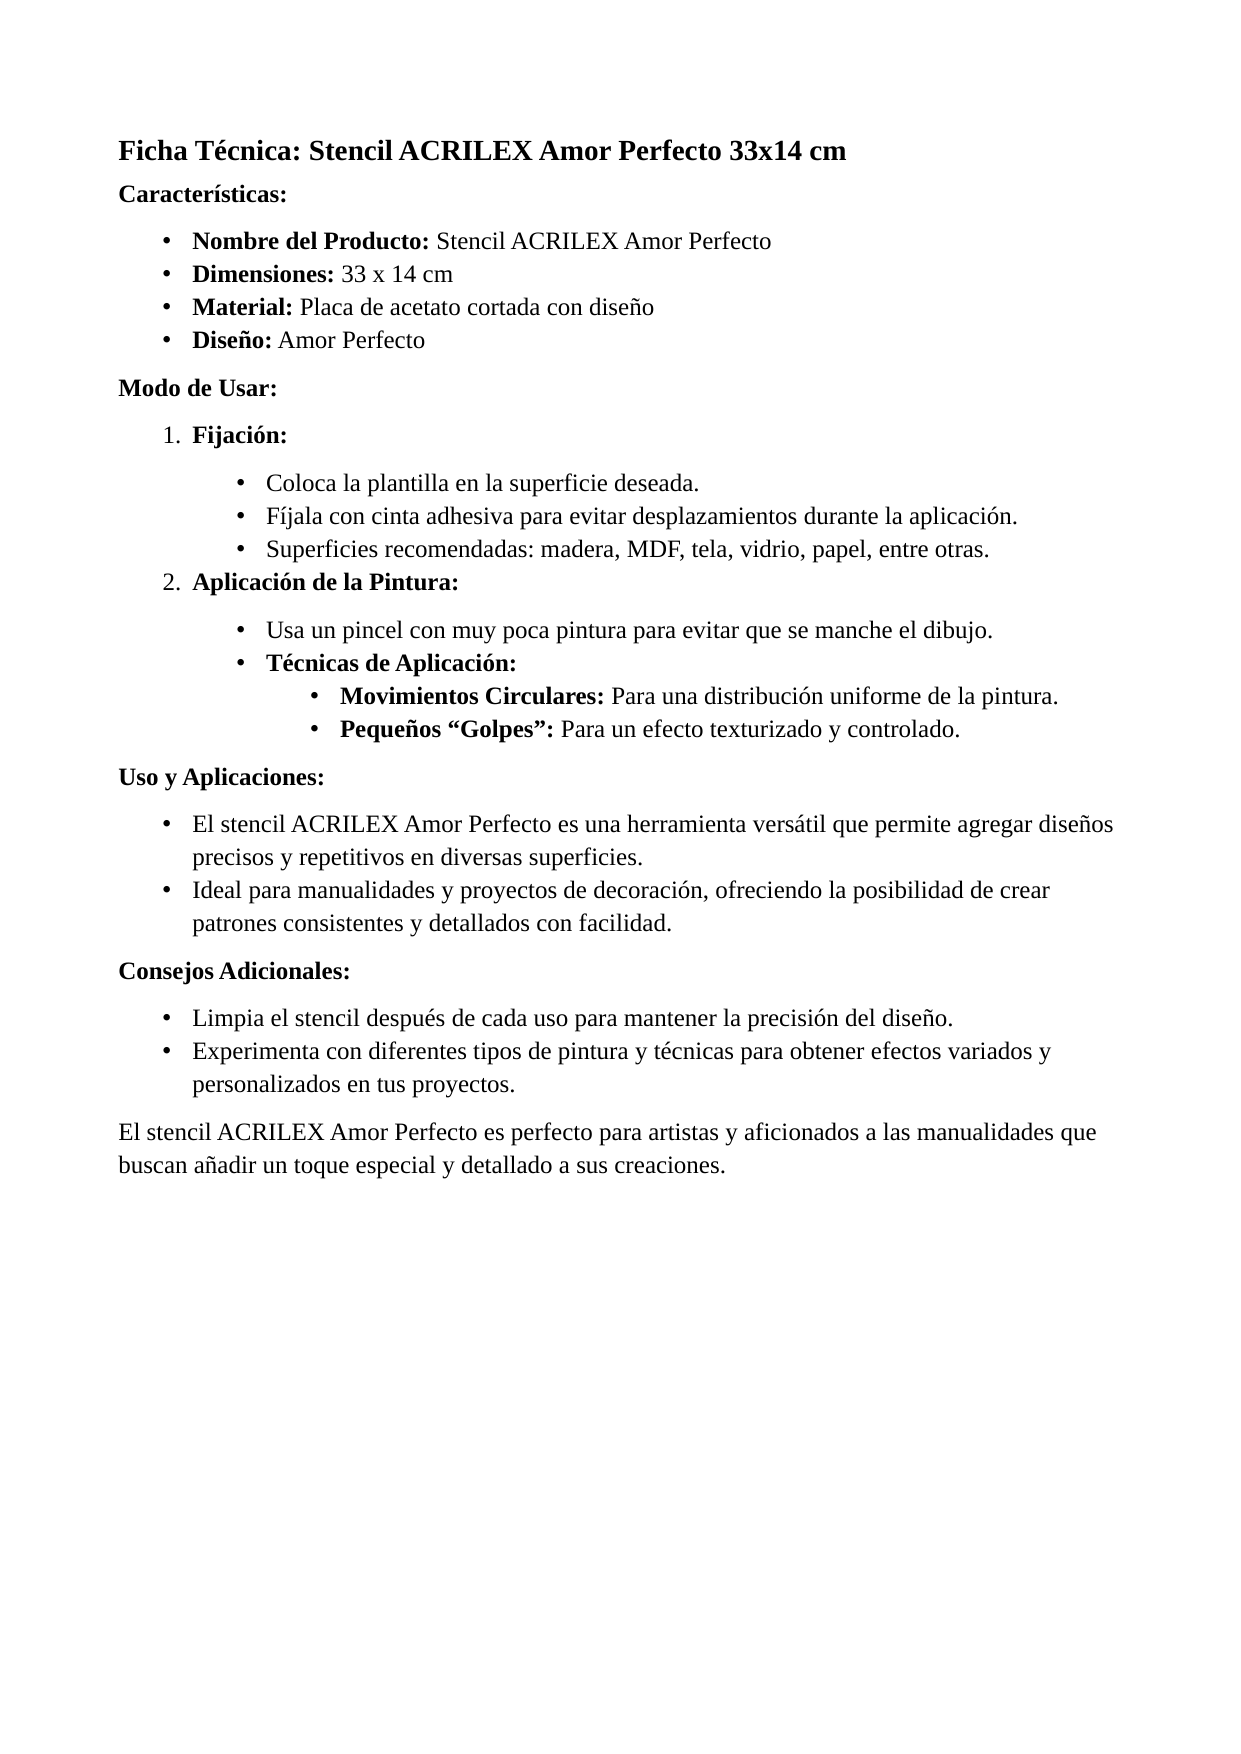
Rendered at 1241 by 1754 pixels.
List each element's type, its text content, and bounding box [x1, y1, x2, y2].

list Aplicación de la Pintura: [162, 567, 1122, 596]
text Modo de Usar: [118, 373, 1122, 402]
list Ideal para manualidades y proyectos de decoración, ofreciendo la posibilidad de crear patrones consistentes y detallados con facilidad. [162, 875, 1122, 937]
list Experimenta con diferentes tipos de pintura y técnicas para obtener efectos variados y personalizados en tus proyectos. [162, 1036, 1122, 1098]
list Movimientos Circulares: Para una distribución uniforme de la pintura. [310, 681, 1122, 710]
list Pequeños “Golpes”: Para un efecto texturizado y controlado. [310, 714, 1122, 743]
list Fijación: [162, 421, 1122, 449]
text Uso y Aplicaciones: [118, 762, 1122, 790]
list Dimensiones: 33 x 14 cm [162, 259, 1122, 288]
list Nombre del Producto: Stencil ACRILEX Amor Perfecto [162, 226, 1122, 255]
list Coloca la plantilla en la superficie deseada. [236, 468, 1122, 497]
text Consejos Adicionales: [118, 956, 1122, 984]
list Material: Placa de acetato cortada con diseño [162, 292, 1122, 321]
list Limpia el stencil después de cada uso para mantener la precisión del diseño. [162, 1003, 1122, 1032]
list Usa un pincel con muy poca pintura para evitar que se manche el dibujo. [236, 615, 1122, 644]
list El stencil ACRILEX Amor Perfecto es una herramienta versátil que permite agregar diseños precisos y repetitivos en diversas superficies. [162, 809, 1122, 871]
text Características: [118, 179, 1122, 207]
list Fíjala con cinta adhesiva para evitar desplazamientos durante la aplicación. [236, 501, 1122, 530]
text El stencil ACRILEX Amor Perfecto es perfecto para artistas y aficionados a las manualidades que buscan añadir un toque especial y detallado a sus creaciones. [118, 1117, 1122, 1179]
subtitle Ficha Técnica: Stencil ACRILEX Amor Perfecto 33x14 cm [118, 133, 1122, 166]
list Superficies recomendadas: madera, MDF, tela, vidrio, papel, entre otras. [236, 534, 1122, 563]
list Diseño: Amor Perfecto [162, 325, 1122, 354]
list Técnicas de Aplicación: [236, 648, 1122, 677]
